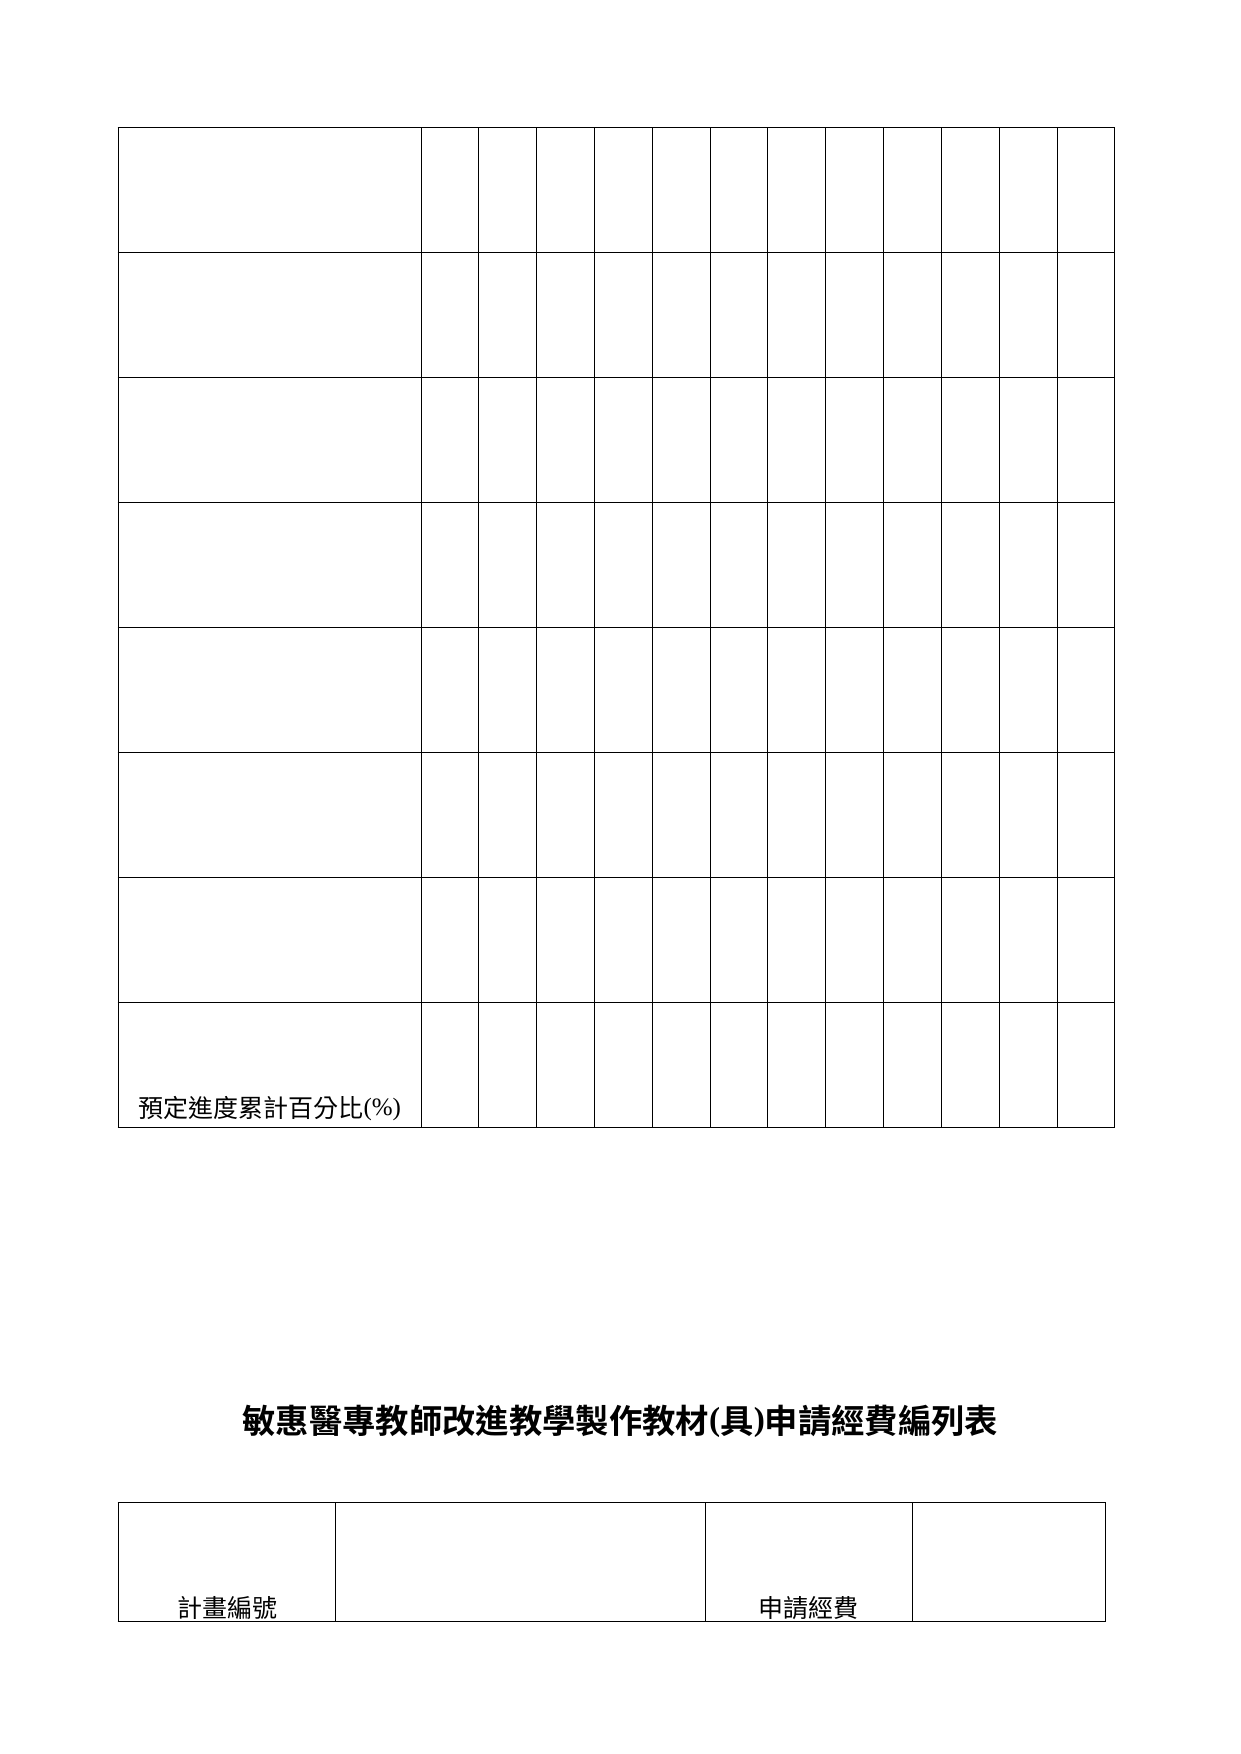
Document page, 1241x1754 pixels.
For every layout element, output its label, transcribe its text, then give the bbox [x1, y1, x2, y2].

table_cell [826, 628, 883, 752]
table_cell [1000, 503, 1057, 627]
table_cell [1058, 503, 1114, 627]
table_cell [1000, 753, 1057, 877]
table_cell [653, 503, 710, 627]
table_cell [1000, 378, 1057, 502]
table_cell [537, 753, 594, 877]
table_cell [595, 128, 652, 252]
table_cell [711, 1003, 767, 1127]
table_cell [595, 253, 652, 377]
table_cell [422, 628, 478, 752]
table_cell [422, 753, 478, 877]
table_cell [1000, 628, 1057, 752]
table_cell [653, 128, 710, 252]
table_cell [711, 878, 767, 1002]
table_cell [119, 378, 421, 502]
table_cell [884, 628, 941, 752]
table_cell [479, 378, 536, 502]
table_cell [942, 628, 999, 752]
table_cell [826, 878, 883, 1002]
table_cell [119, 628, 421, 752]
table_cell [1000, 1003, 1057, 1127]
table_cell [1000, 253, 1057, 377]
table_cell [595, 1003, 652, 1127]
table_cell [422, 503, 478, 627]
table_cell [884, 378, 941, 502]
table_cell [1058, 1003, 1114, 1127]
table_cell [768, 628, 825, 752]
table_cell [768, 253, 825, 377]
table_header □教材編篡： □教具製作： [336, 1503, 705, 1621]
table_cell [884, 503, 941, 627]
table_cell [942, 253, 999, 377]
table_cell 預定進度累計百分比(%) [119, 1003, 421, 1127]
table_cell [826, 1003, 883, 1127]
table_cell [479, 628, 536, 752]
table_cell [537, 253, 594, 377]
table_cell [537, 128, 594, 252]
table_cell [422, 378, 478, 502]
table_cell [1000, 128, 1057, 252]
table_cell [119, 753, 421, 877]
table_cell [479, 253, 536, 377]
table_cell [422, 1003, 478, 1127]
table_cell [884, 253, 941, 377]
table_cell [595, 753, 652, 877]
text 敏惠醫專教師改進教學製作教材(具)申請經費編列表 [118, 1377, 1122, 1439]
table_cell [653, 753, 710, 877]
table_cell [768, 128, 825, 252]
table_cell [1058, 628, 1114, 752]
table_cell [1058, 753, 1114, 877]
table_cell [942, 878, 999, 1002]
table_cell [884, 878, 941, 1002]
table_cell [119, 128, 421, 252]
table_cell [479, 1003, 536, 1127]
table_cell [653, 378, 710, 502]
table_cell [884, 1003, 941, 1127]
table_cell [1058, 378, 1114, 502]
table_cell [537, 503, 594, 627]
table_cell [479, 878, 536, 1002]
table_cell [422, 878, 478, 1002]
table_cell [479, 503, 536, 627]
table_cell [537, 628, 594, 752]
table_cell [537, 378, 594, 502]
table_cell [711, 253, 767, 377]
table_cell [1000, 878, 1057, 1002]
table_cell [653, 628, 710, 752]
table_cell [711, 753, 767, 877]
table_cell [768, 878, 825, 1002]
table_cell [942, 378, 999, 502]
table_cell [479, 753, 536, 877]
table_cell [653, 1003, 710, 1127]
table_cell [537, 878, 594, 1002]
table_cell [884, 753, 941, 877]
table_cell [768, 378, 825, 502]
table_cell [595, 878, 652, 1002]
table_cell [711, 503, 767, 627]
table_cell [768, 753, 825, 877]
table_cell [768, 503, 825, 627]
table_cell [479, 128, 536, 252]
table_cell [942, 128, 999, 252]
table_cell [422, 128, 478, 252]
table_cell [826, 503, 883, 627]
table_header [913, 1503, 1105, 1621]
table_cell [595, 378, 652, 502]
table_cell [884, 128, 941, 252]
table_cell [768, 1003, 825, 1127]
table_cell [826, 128, 883, 252]
table_header 申請經費 [706, 1503, 912, 1621]
table_cell [595, 503, 652, 627]
table_cell [826, 378, 883, 502]
table_cell [119, 878, 421, 1002]
table_cell [1058, 128, 1114, 252]
table_cell [942, 753, 999, 877]
table_cell [711, 628, 767, 752]
table_cell [942, 503, 999, 627]
table_cell [711, 378, 767, 502]
table_cell [711, 128, 767, 252]
table_cell [1058, 878, 1114, 1002]
table_cell [119, 503, 421, 627]
table_cell [653, 253, 710, 377]
table_cell [1058, 253, 1114, 377]
table_cell [422, 253, 478, 377]
table_cell [826, 253, 883, 377]
table_cell [119, 253, 421, 377]
table_cell [826, 753, 883, 877]
table_cell [653, 878, 710, 1002]
table_cell [595, 628, 652, 752]
table_cell [537, 1003, 594, 1127]
table_cell [942, 1003, 999, 1127]
table_header 計畫編號 (由研究發展組填寫) [119, 1503, 335, 1621]
